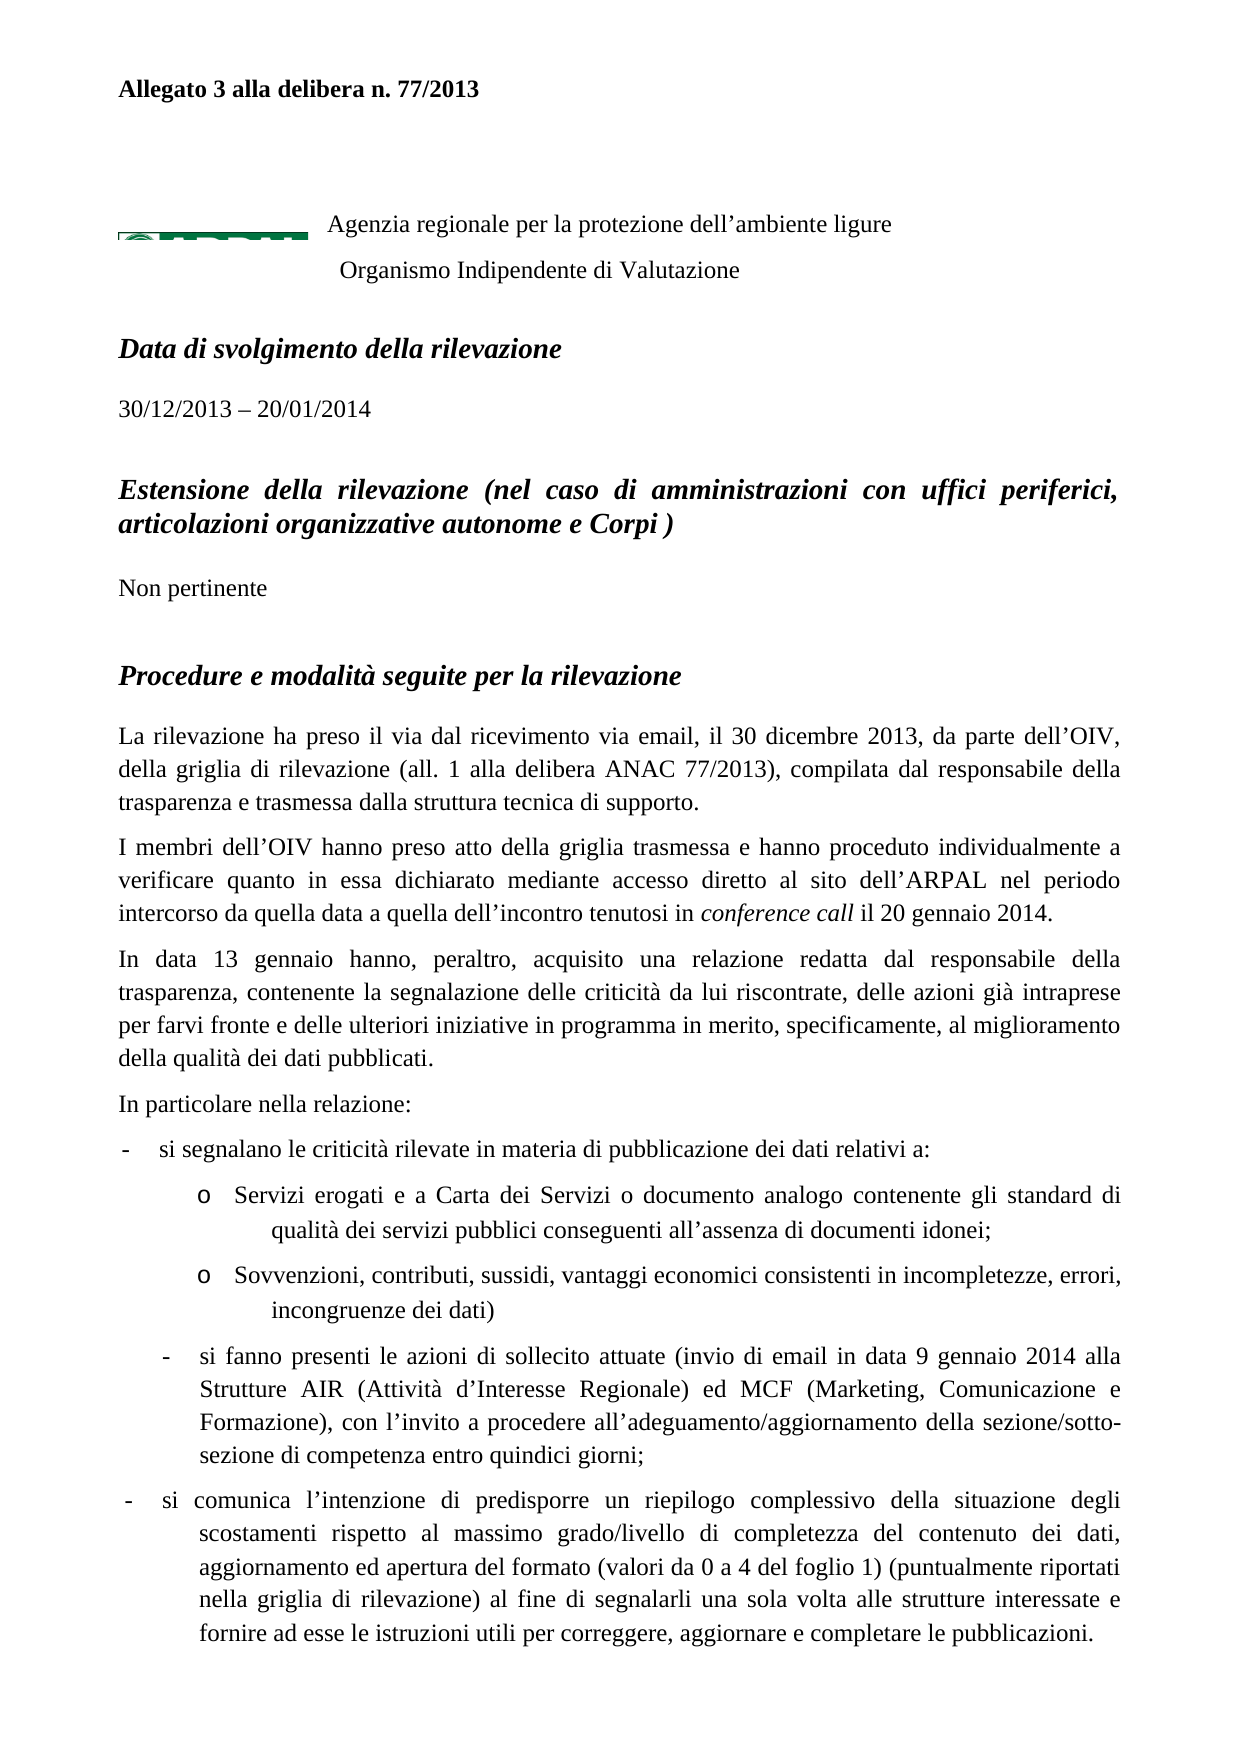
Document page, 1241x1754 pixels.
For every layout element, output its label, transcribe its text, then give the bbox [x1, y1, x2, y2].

list si segnalano le criticità rilevate in materia di pubblicazione dei dati relativi a: [121, 1134, 1122, 1163]
text 30/12/2013 – 20/01/2014 [118, 394, 1122, 423]
text I membri dell’OIV hanno preso atto della griglia trasmessa e hanno proceduto individualmente a verificare quanto in essa dichiarato mediante accesso diretto al sito dell’ARPAL nel periodo intercorso da quella data a quella dell’incontro tenutosi in conference call il 20 gennaio 2014. [118, 832, 1122, 927]
text Estensione della rilevazione (nel caso di amministrazioni con uffici periferici, articolazioni organizzative autonome e Corpi ) [118, 472, 1122, 539]
text La rilevazione ha preso il via dal ricevimento via email, il 30 dicembre 2013, da parte dell’OIV, della griglia di rilevazione (all. 1 alla delibera ANAC 77/2013), compilata dal responsabile della trasparenza e trasmessa dalla struttura tecnica di supporto. [118, 721, 1122, 816]
text Data di svolgimento della rilevazione [118, 331, 1122, 365]
list Servizi erogati e a Carta dei Servizi o documento analogo contenente gli standard di qualità dei servizi pubblici conseguenti all’assenza di documenti idonei; [196, 1180, 1122, 1243]
list si fanno presenti le azioni di sollecito attuate (invio di email in data 9 gennaio 2014 alla Strutture AIR (Attività d’Interesse Regionale) ed MCF (Marketing, Comunicazione e Formazione), con l’invito a procedere all’adeguamento/aggiornamento della sezione/sotto-sezione di competenza entro quindici giorni; [162, 1341, 1122, 1469]
text Agenzia regionale per la protezione dell’ambiente ligure [118, 206, 1122, 239]
text Non pertinente [118, 573, 1122, 602]
text In data 13 gennaio hanno, peraltro, acquisito una relazione redatta dal responsabile della trasparenza, contenente la segnalazione delle criticità da lui riscontrate, delle azioni già intraprese per farvi fronte e delle ulteriori iniziative in programma in merito, specificamente, al miglioramento della qualità dei dati pubblicati. [118, 944, 1122, 1072]
text In particolare nella relazione: [118, 1089, 1122, 1117]
text Procedure e modalità seguite per la rilevazione [118, 658, 1122, 692]
list Sovvenzioni, contributi, sussidi, vantaggi economici consistenti in incompletezze, errori, incongruenze dei dati) [196, 1260, 1122, 1324]
list si comunica l’intenzione di predisporre un riepilogo complessivo della situazione degli scostamenti rispetto al massimo grado/livello di completezza del contenuto dei dati, aggiornamento ed apertura del formato (valori da 0 a 4 del foglio 1) (puntualmente riportati nella griglia di rilevazione) al fine di segnalarli una sola volta alle strutture interessate e fornire ad esse le istruzioni utili per correggere, aggiornare e completare le pubblicazioni. [124, 1486, 1122, 1646]
text Organismo Indipendente di Valutazione [118, 252, 1122, 285]
